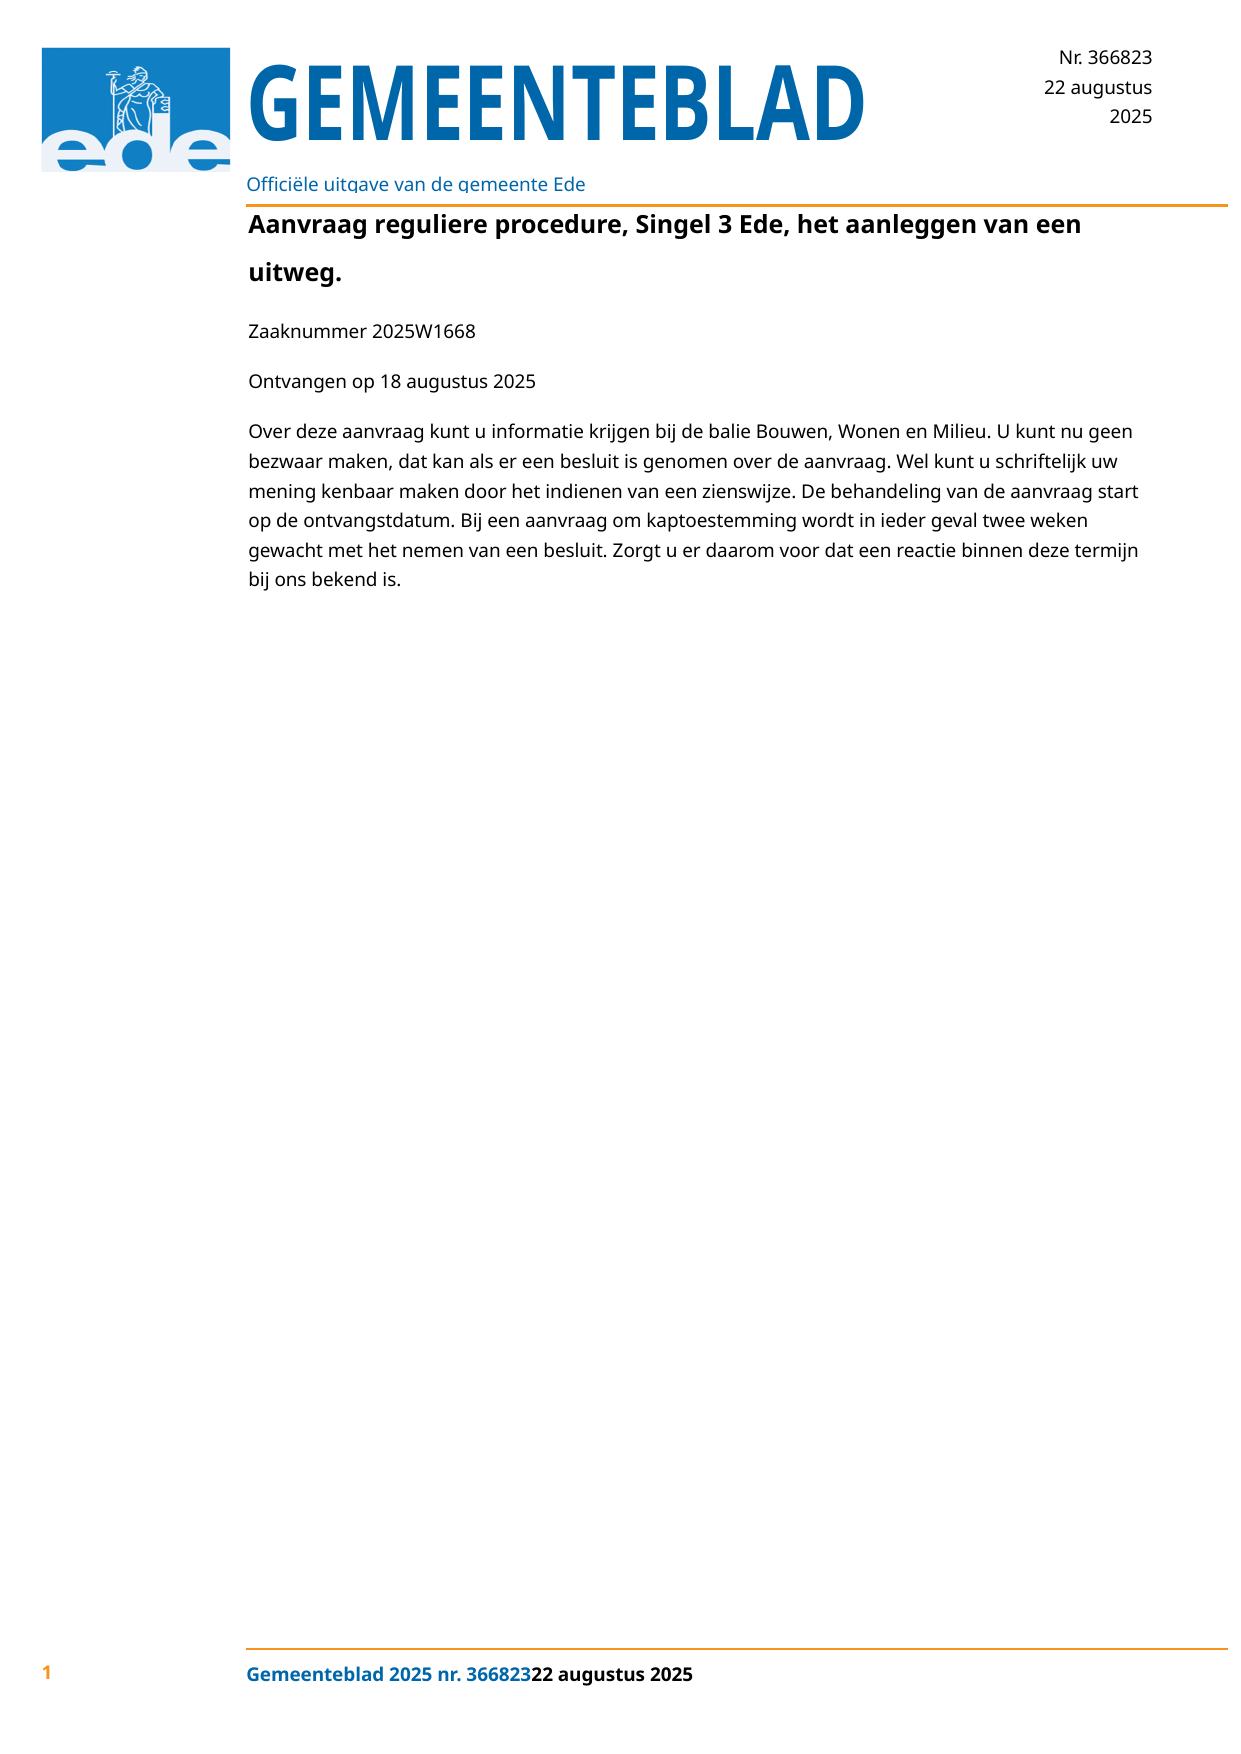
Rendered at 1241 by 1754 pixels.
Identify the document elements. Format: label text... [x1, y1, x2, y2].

text Over deze aanvraag kunt u informatie krijgen bij de balie Bouwen, Wonen en Milieu. U kunt nu geen bezwaar maken, dat kan als er een besluit is genomen over de aanvraag. Wel kunt u schriftelijk uw mening kenbaar maken door het indienen van een zienswijze. De behandeling van de aanvraag start op de ontvangstdatum. Bij een aanvraag om kaptoestemming wordt in ieder geval twee weken gewacht met het nemen van een besluit. Zorgt u er daarom voor dat een reactie binnen deze termijn bij ons bekend is. [248, 419, 1152, 592]
picture [41, 47, 231, 172]
text Aanvraag reguliere procedure, Singel 3 Ede, het aanleggen van een uitweg. [248, 207, 1152, 288]
text Ontvangen op 18 augustus 2025 [248, 368, 1152, 394]
text Zaaknummer 2025W1668 [248, 318, 1152, 344]
